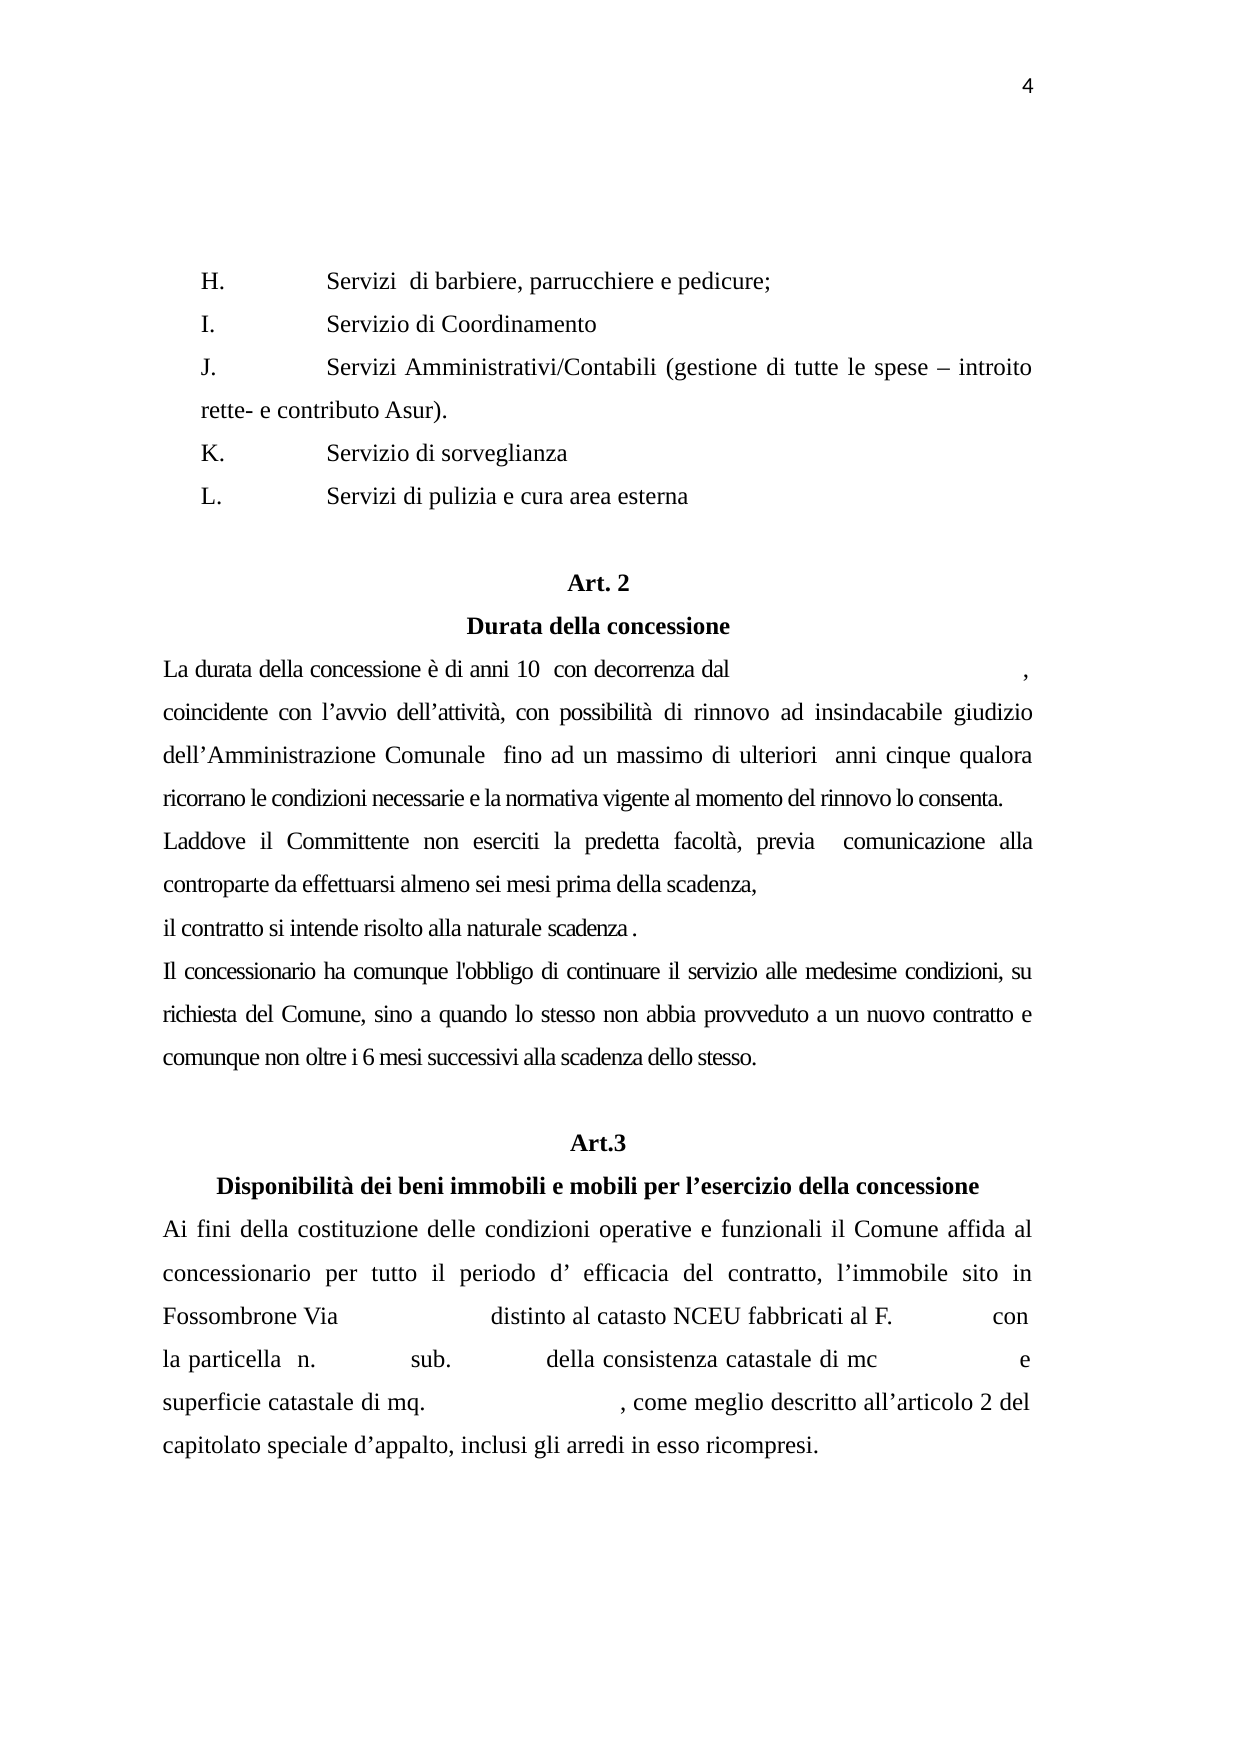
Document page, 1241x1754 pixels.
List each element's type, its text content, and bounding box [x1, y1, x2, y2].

list Servizio di Coordinamento [201, 309, 1033, 338]
list Servizi di barbiere, parrucchiere e pedicure; [201, 266, 1033, 294]
text Art. 2 [163, 568, 1033, 596]
list Servizi di pulizia e cura area esterna [201, 481, 1033, 510]
list Servizi Amministrativi/Contabili (gestione di tutte le spese – introito rette- e contributo Asur). [201, 352, 1033, 424]
text Laddove il Committente non eserciti la predetta facoltà, previa comunicazione alla controparte da effettuarsi almeno sei mesi prima della scadenza, [163, 826, 1033, 898]
text Ai fini della costituzione delle condizioni operative e funzionali il Comune affida al concessionario per tutto il periodo d’ efficacia del contratto, l’immobile sito in Fossombrone Via distinto al catasto NCEU fabbricati al F. con la particella n. sub. della consistenza catastale di mc e superficie catastale di mq. , come meglio descritto all’articolo 2 del capitolato speciale d’appalto, inclusi gli arredi in esso ricompresi. [162, 1214, 1033, 1459]
text Durata della concessione [163, 611, 1033, 639]
text il contratto si intende risolto alla naturale scadenza . [163, 913, 1033, 941]
text La durata della concessione è di anni 10 con decorrenza dal , coincidente con l’avvio dell’attività, con possibilità di rinnovo ad insindacabile giudizio dell’Amministrazione Comunale fino ad un massimo di ulteriori anni cinque qualora ricorrano le condizioni necessarie e la normativa vigente al momento del rinnovo lo consenta. [163, 654, 1033, 812]
text Il concessionario ha comunque l'obbligo di continuare il servizio alle medesime condizioni, su richiesta del Comune, sino a quando lo stesso non abbia provveduto a un nuovo contratto e comunque non oltre i 6 mesi successivi alla scadenza dello stesso. [162, 956, 1033, 1071]
text Art.3 [162, 1128, 1033, 1157]
text Disponibilità dei beni immobili e mobili per l’esercizio della concessione [162, 1171, 1033, 1200]
list Servizio di sorveglianza [201, 438, 1033, 467]
